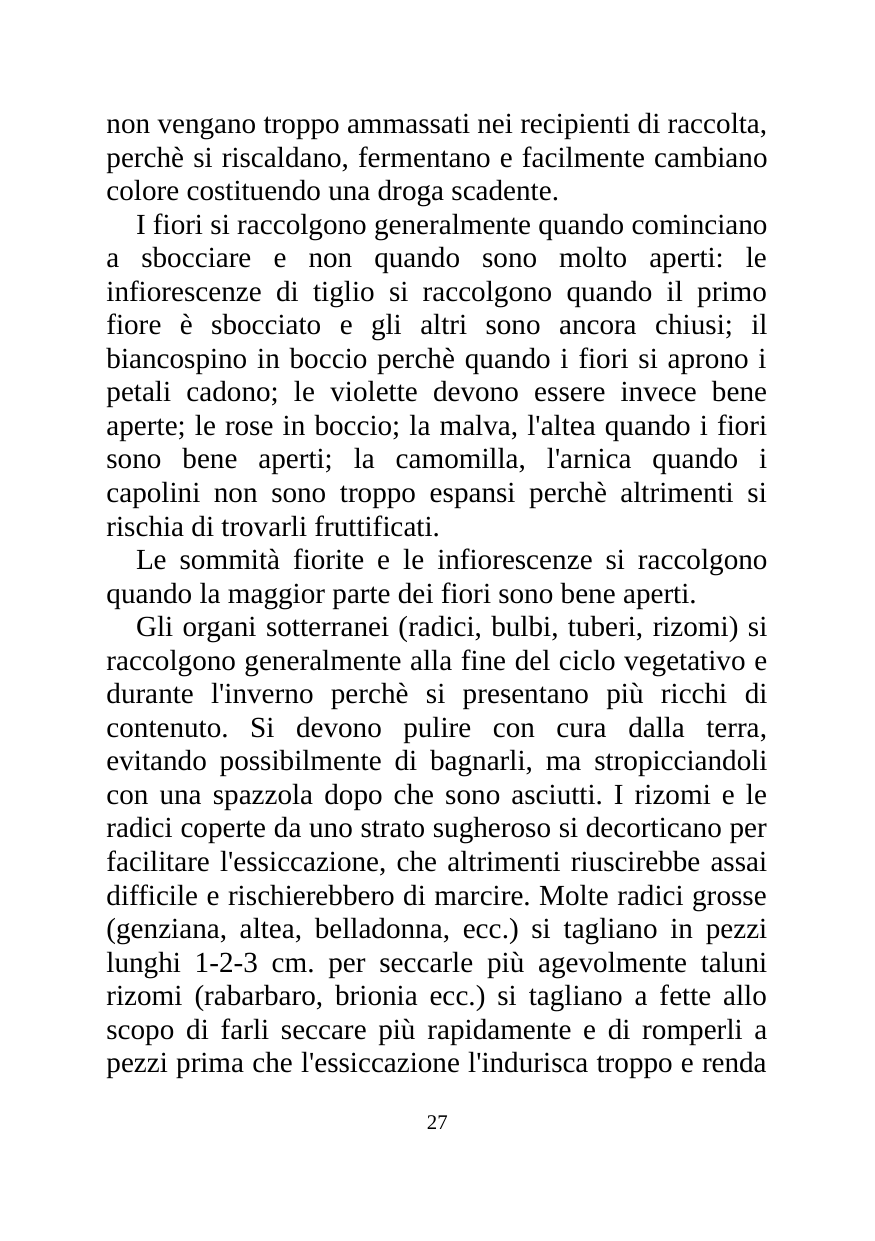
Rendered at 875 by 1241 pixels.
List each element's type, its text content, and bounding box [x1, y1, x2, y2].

text I fiori si raccolgono generalmente quando cominciano a sbocciare e non quando sono molto aperti: le infiorescenze di tiglio si raccolgono quando il primo fiore è sbocciato e gli altri sono ancora chiusi; il biancospino in boccio perchè quando i fiori si aprono i petali cadono; le violette devono essere invece bene aperte; le rose in boccio; la malva, l'altea quando i fiori sono bene aperti; la camomilla, l'arnica quando i capolini non sono troppo espansi perchè altrimenti si rischia di trovarli fruttificati. [106, 207, 768, 542]
text Le sommità fiorite e le infiorescenze si raccolgono quando la maggior parte dei fiori sono bene aperti. [106, 542, 768, 609]
text Gli organi sotterranei (radici, bulbi, tuberi, rizomi) si raccolgono generalmente alla fine del ciclo vegetativo e durante l'inverno perchè si presentano più ricchi di contenuto. Si devono pulire con cura dalla terra, evitando possibilmente di bagnarli, ma stropicciandoli con una spazzola dopo che sono asciutti. I rizomi e le radici coperte da uno strato sugheroso si decorticano per facilitare l'essiccazione, che altrimenti riuscirebbe assai difficile e rischierebbero di marcire. Molte radici grosse (genziana, altea, belladonna, ecc.) si tagliano in pezzi lunghi 1-2-3 cm. per seccarle più agevolmente taluni rizomi (rabarbaro, brionia ecc.) si tagliano a fette allo scopo di farli seccare più rapidamente e di romperli a pezzi prima che l'essiccazione l'indurisca troppo e renda [106, 609, 768, 1079]
text non vengano troppo ammassati nei recipienti di raccolta, perchè si riscaldano, fermentano e facilmente cambiano colore costituendo una droga scadente. [106, 106, 768, 207]
